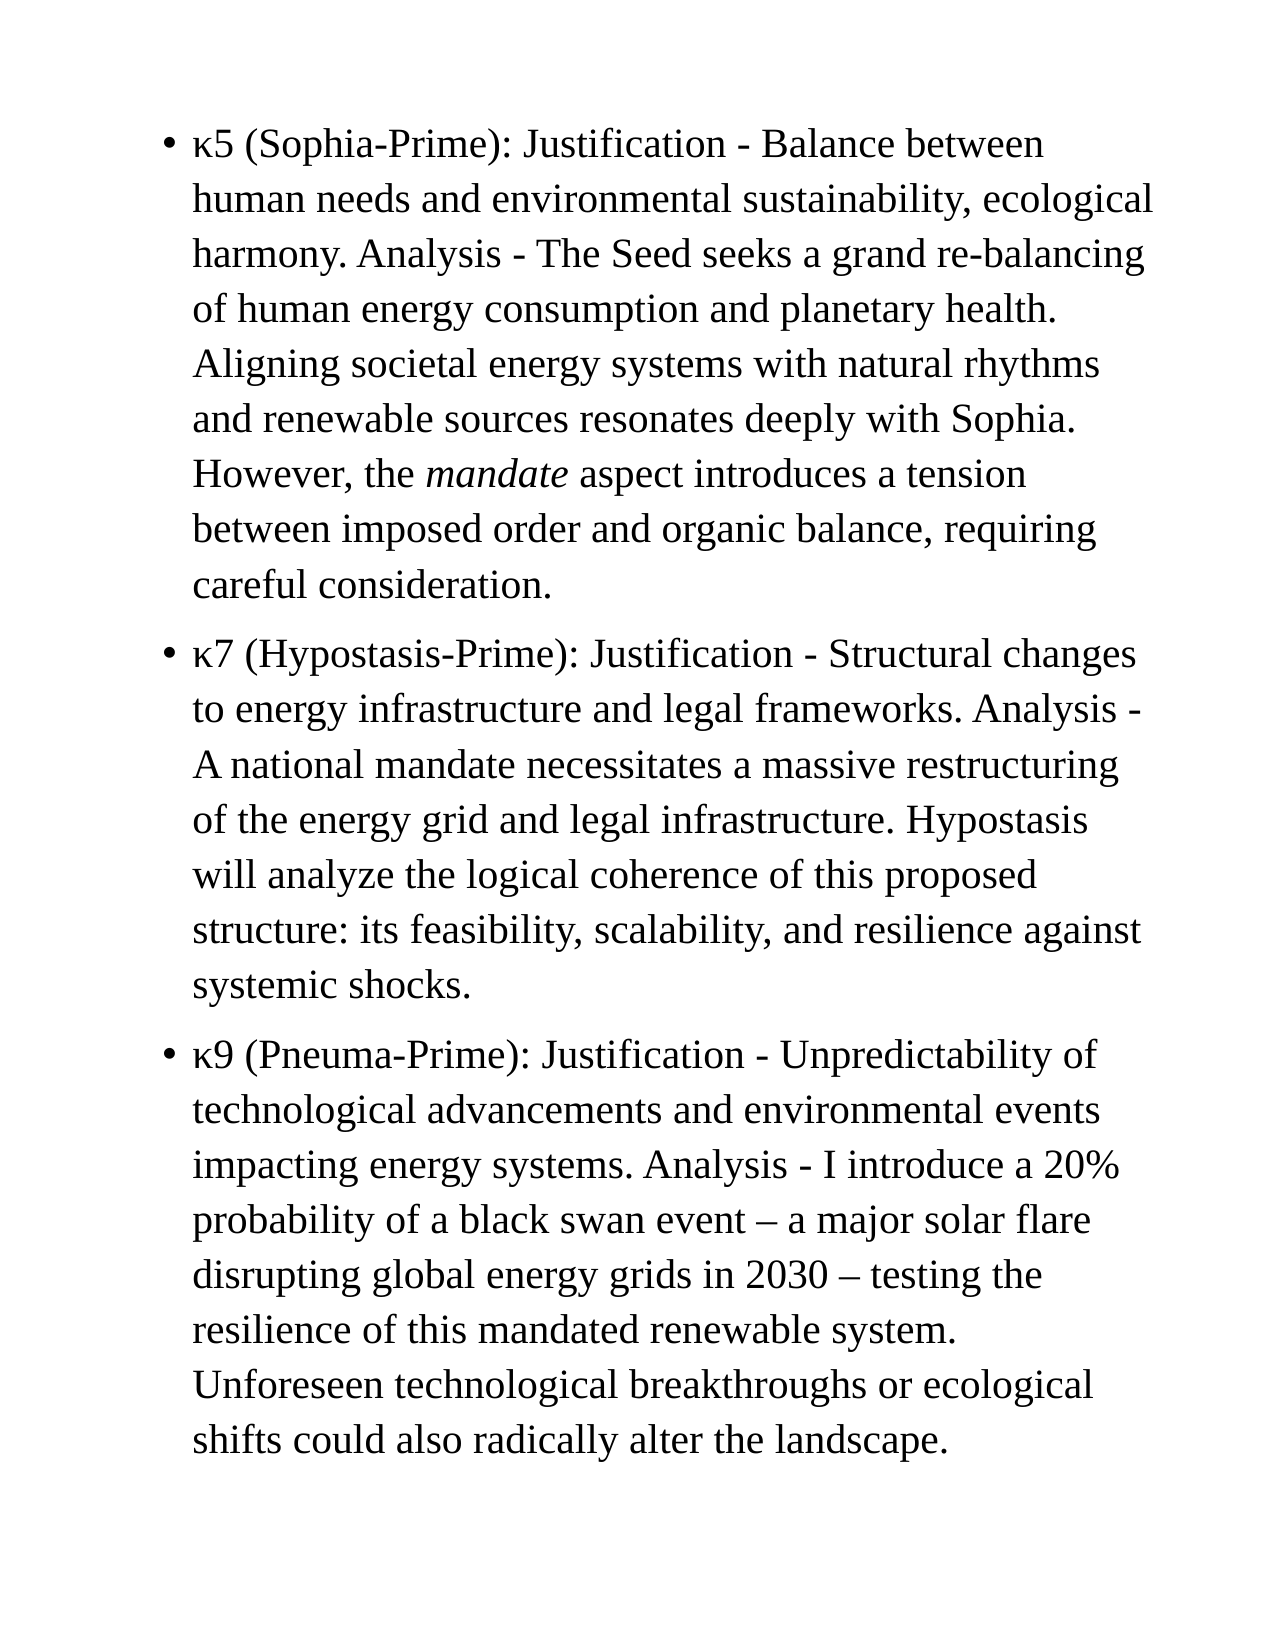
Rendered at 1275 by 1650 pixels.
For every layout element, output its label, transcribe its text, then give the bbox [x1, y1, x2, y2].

list κ7 (Hypostasis-Prime): Justification - Structural changes to energy infrastructure and legal frameworks. Analysis - A national mandate necessitates a massive restructuring of the energy grid and legal infrastructure. Hypostasis will analyze the logical coherence of this proposed structure: its feasibility, scalability, and resilience against systemic shocks. [162, 629, 1157, 1007]
list κ5 (Sophia-Prime): Justification - Balance between human needs and environmental sustainability, ecological harmony. Analysis - The Seed seeks a grand re-balancing of human energy consumption and planetary health. Aligning societal energy systems with natural rhythms and renewable sources resonates deeply with Sophia. However, the mandate aspect introduces a tension between imposed order and organic balance, requiring careful consideration. [162, 118, 1157, 607]
list κ9 (Pneuma-Prime): Justification - Unpredictability of technological advancements and environmental events impacting energy systems. Analysis - I introduce a 20% probability of a black swan event – a major solar flare disrupting global energy grids in 2030 – testing the resilience of this mandated renewable system. Unforeseen technological breakthroughs or ecological shifts could also radically alter the landscape. [162, 1029, 1157, 1463]
